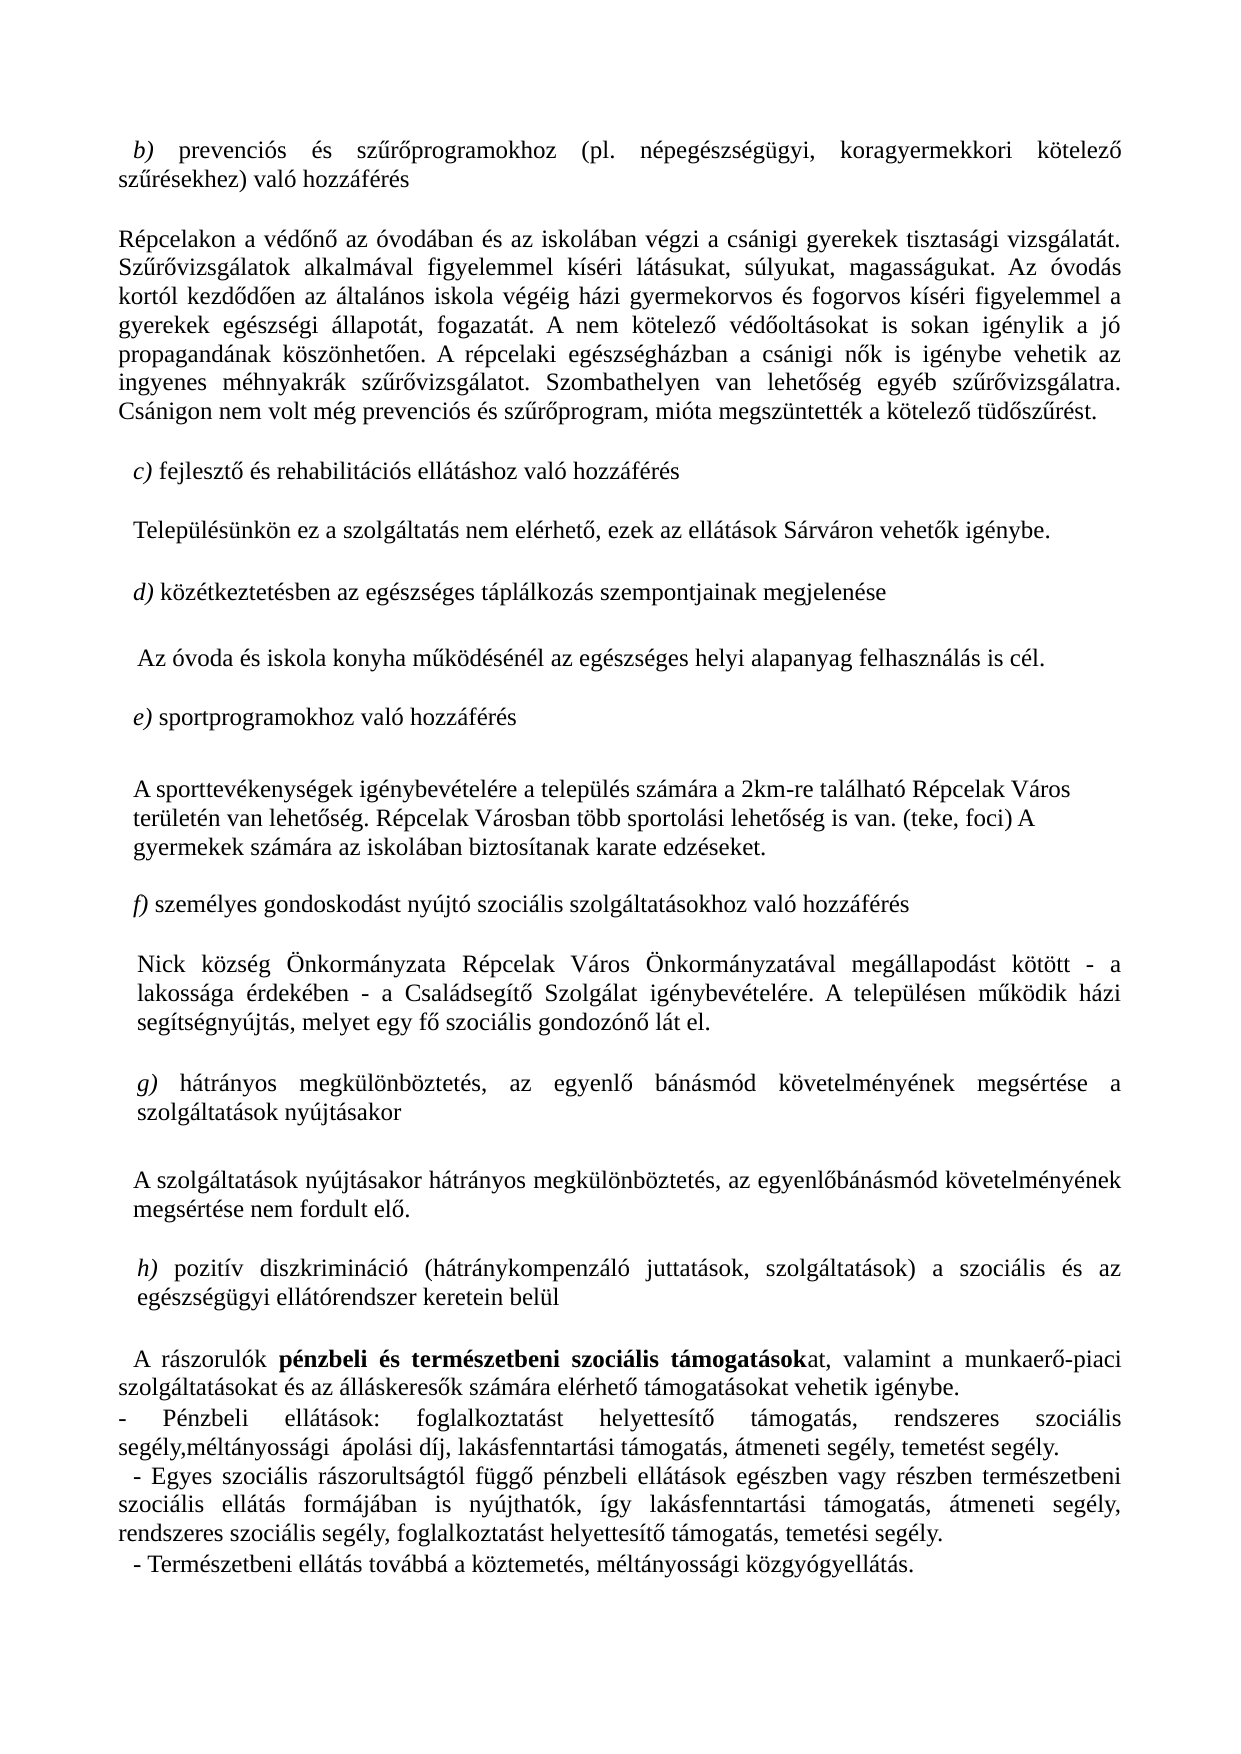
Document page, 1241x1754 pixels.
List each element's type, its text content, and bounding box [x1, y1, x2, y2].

text - Természetbeni ellátás továbbá a köztemetés, méltányossági közgyógyellátás. [118, 1549, 1122, 1578]
text Répcelakon a védőnő az óvodában és az iskolában végzi a csánigi gyerekek tisztasági vizsgálatát. Szűrővizsgálatok alkalmával figyelemmel kíséri látásukat, súlyukat, magasságukat. Az óvodás kortól kezdődően az általános iskola végéig házi gyermekorvos és fogorvos kíséri figyelemmel a gyerekek egészségi állapotát, fogazatát. A nem kötelező védőoltásokat is sokan igénylik a jó propagandának köszönhetően. A répcelaki egészségházban a csánigi nők is igénybe vehetik az ingyenes méhnyakrák szűrővizsgálatot. Szombathelyen van lehetőség egyéb szűrővizsgálatra. Csánigon nem volt még prevenciós és szűrőprogram, mióta megszüntették a kötelező tüdőszűrést. [118, 224, 1122, 425]
text - Pénzbeli ellátások: foglalkoztatást helyettesítő támogatás, rendszeres szociális segély,méltányossági ápolási díj, lakásfenntartási támogatás, átmeneti segély, temetést segély. [118, 1403, 1122, 1461]
text - Egyes szociális rászorultságtól függő pénzbeli ellátások egészben vagy részben természetbeni szociális ellátás formájában is nyújthatók, így lakásfenntartási támogatás, átmeneti segély, rendszeres szociális segély, foglalkoztatást helyettesítő támogatás, temetési segély. [118, 1461, 1122, 1547]
text Településünkön ez a szolgáltatás nem elérhető, ezek az ellátások Sárváron vehetők igénybe. [118, 515, 1122, 544]
text b) prevenciós és szűrőprogramokhoz (pl. népegészségügyi, koragyermekkori kötelező szűrésekhez) való hozzáférés [118, 135, 1122, 193]
text g) hátrányos megkülönböztetés, az egyenlő bánásmód követelményének megsértése a szolgáltatások nyújtásakor [137, 1068, 1122, 1126]
text A rászorulók pénzbeli és természetbeni szociális támogatásokat, valamint a munkaerő-piaci szolgáltatásokat és az álláskeresők számára elérhető támogatásokat vehetik igénybe. [118, 1344, 1122, 1401]
text A szolgáltatások nyújtásakor hátrányos megkülönböztetés, az egyenlőbánásmód követelményének megsértése nem fordult elő. [133, 1165, 1122, 1222]
text c) fejlesztő és rehabilitációs ellátáshoz való hozzáférés [118, 456, 1122, 484]
text h) pozitív diszkrimináció (hátránykompenzáló juttatások, szolgáltatások) a szociális és az egészségügyi ellátórendszer keretein belül [137, 1253, 1122, 1311]
text Nick község Önkormányzata Répcelak Város Önkormányzatával megállapodást kötött - a lakossága érdekében - a Családsegítő Szolgálat igénybevételére. A településen működik házi segítségnyújtás, melyet egy fő szociális gondozónő lát el. [137, 949, 1122, 1035]
text e) sportprogramokhoz való hozzáférés [118, 702, 1122, 731]
text A sporttevékenységek igénybevételére a település számára a 2km-re található Répcelak Város területén van lehetőség. Répcelak Városban több sportolási lehetőség is van. (teke, foci) A gyermekek számára az iskolában biztosítanak karate edzéseket. [133, 774, 1122, 861]
text Az óvoda és iskola konyha működésénél az egészséges helyi alapanyag felhasználás is cél. [137, 643, 1122, 672]
text d) közétkeztetésben az egészséges táplálkozás szempontjainak megjelenése [118, 577, 1122, 606]
text f) személyes gondoskodást nyújtó szociális szolgáltatásokhoz való hozzáférés [118, 889, 1122, 918]
